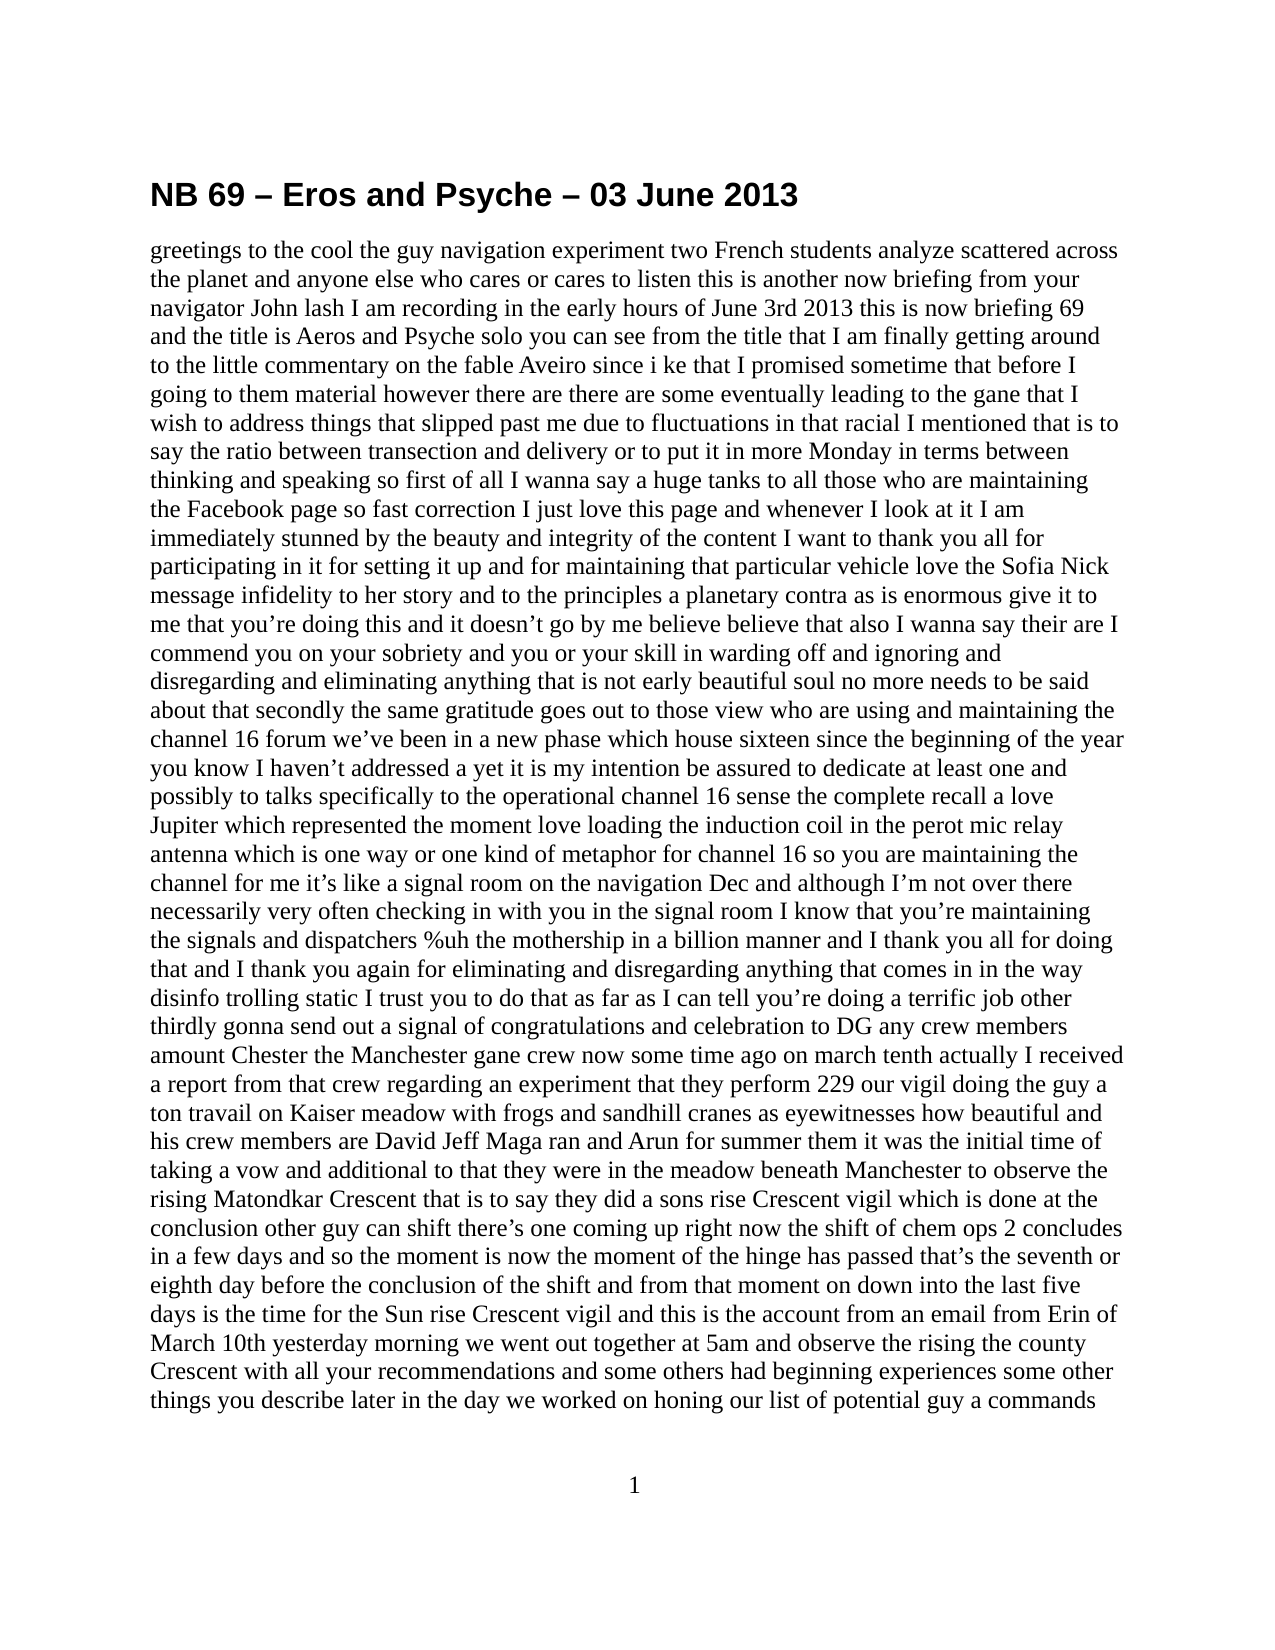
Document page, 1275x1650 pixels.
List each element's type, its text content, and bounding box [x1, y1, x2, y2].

subtitle NB 69 – Eros and Psyche – 03 June 2013 [150, 175, 1125, 214]
text greetings to the cool the guy navigation experiment two French students analyze scattered across the planet and anyone else who cares or cares to listen this is another now briefing from your navigator John lash I am recording in the early hours of June 3rd 2013 this is now briefing 69 and the title is Aeros and Psyche solo you can see from the title that I am finally getting around to the little commentary on the fable Aveiro since i ke that I promised sometime that before I going to them material however there are there are some eventually leading to the gane that I wish to address things that slipped past me due to fluctuations in that racial I mentioned that is to say the ratio between transection and delivery or to put it in more Monday in terms between thinking and speaking so first of all I wanna say a huge tanks to all those who are maintaining the Facebook page so fast correction I just love this page and whenever I look at it I am immediately stunned by the beauty and integrity of the content I want to thank you all for participating in it for setting it up and for maintaining that particular vehicle love the Sofia Nick message infidelity to her story and to the principles a planetary contra as is enormous give it to me that you’re doing this and it doesn’t go by me believe believe that also I wanna say their are I commend you on your sobriety and you or your skill in warding off and ignoring and disregarding and eliminating anything that is not early beautiful soul no more needs to be said about that secondly the same gratitude goes out to those view who are using and maintaining the channel 16 forum we’ve been in a new phase which house sixteen since the beginning of the year you know I haven’t addressed a yet it is my intention be assured to dedicate at least one and possibly to talks specifically to the operational channel 16 sense the complete recall a love Jupiter which represented the moment love loading the induction coil in the perot mic relay antenna which is one way or one kind of metaphor for channel 16 so you are maintaining the channel for me it’s like a signal room on the navigation Dec and although I’m not over there necessarily very often checking in with you in the signal room I know that you’re maintaining the signals and dispatchers %uh the mothership in a billion manner and I thank you all for doing that and I thank you again for eliminating and disregarding anything that comes in in the way disinfo trolling static I trust you to do that as far as I can tell you’re doing a terrific job other thirdly gonna send out a signal of congratulations and celebration to DG any crew members amount Chester the Manchester gane crew now some time ago on march tenth actually I received a report from that crew regarding an experiment that they perform 229 our vigil doing the guy a ton travail on Kaiser meadow with frogs and sandhill cranes as eyewitnesses how beautiful and his crew members are David Jeff Maga ran and Arun for summer them it was the initial time of taking a vow and additional to that they were in the meadow beneath Manchester to observe the rising Matondkar Crescent that is to say they did a sons rise Crescent vigil which is done at the conclusion other guy can shift there’s one coming up right now the shift of chem ops 2 concludes in a few days and so the moment is now the moment of the hinge has passed that’s the seventh or eighth day before the conclusion of the shift and from that moment on down into the last five days is the time for the Sun rise Crescent vigil and this is the account from an email from Erin of March 10th yesterday morning we went out together at 5am and observe the rising the county Crescent with all your recommendations and some others had beginning experiences some other things you describe later in the day we worked on honing our list of potential guy a commands [150, 235, 1125, 1414]
